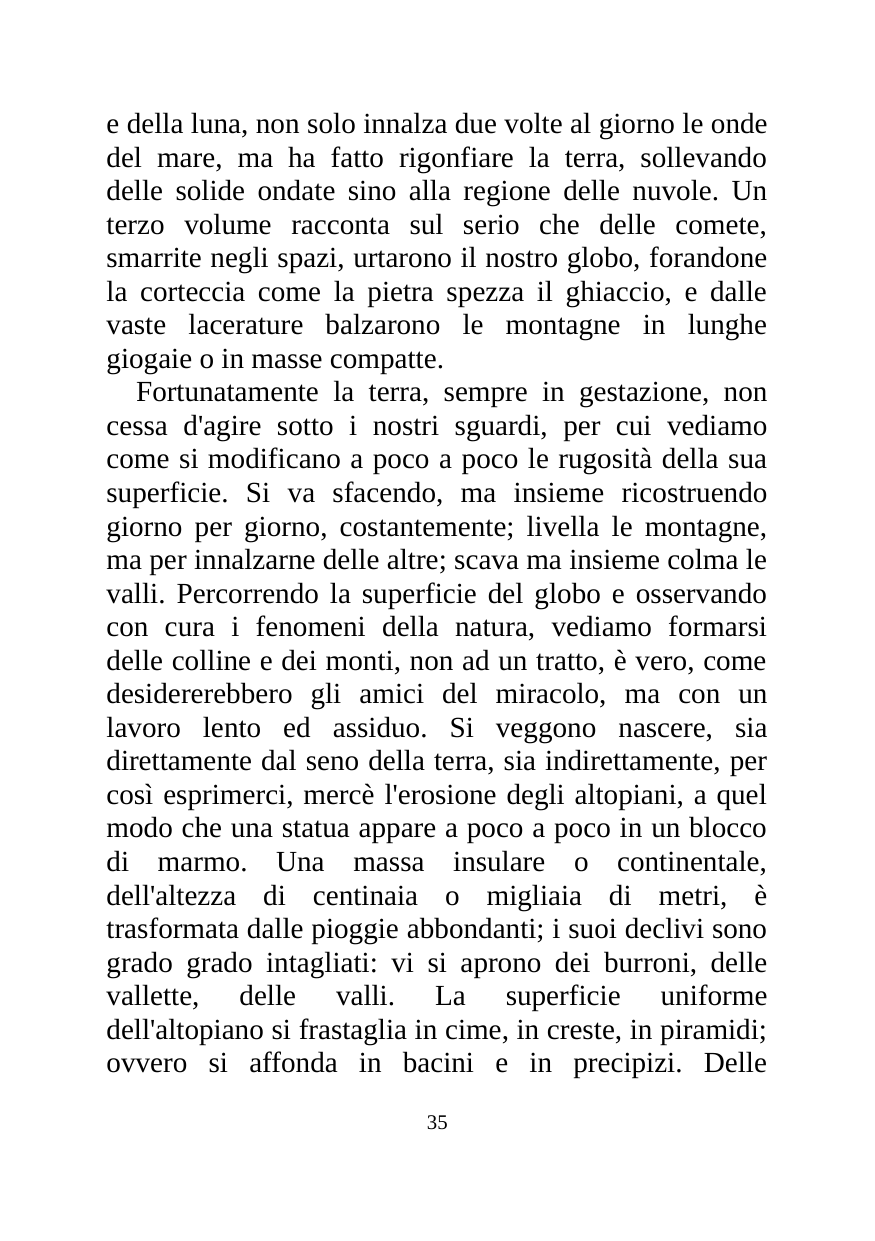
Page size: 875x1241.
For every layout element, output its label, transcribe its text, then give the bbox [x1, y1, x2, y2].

text e della luna, non solo innalza due volte al giorno le onde del mare, ma ha fatto rigonfiare la terra, sollevando delle solide ondate sino alla regione delle nuvole. Un terzo volume racconta sul serio che delle comete, smarrite negli spazi, urtarono il nostro globo, forandone la corteccia come la pietra spezza il ghiaccio, e dalle vaste lacerature balzarono le montagne in lunghe giogaie o in masse compatte. [106, 106, 768, 374]
text Fortunatamente la terra, sempre in gestazione, non cessa d'agire sotto i nostri sguardi, per cui vediamo come si modificano a poco a poco le rugosità della sua superficie. Si va sfacendo, ma insieme ricostruendo giorno per giorno, costantemente; livella le montagne, ma per innalzarne delle altre; scava ma insieme colma le valli. Percorrendo la superficie del globo e osservando con cura i fenomeni della natura, vediamo formarsi delle colline e dei monti, non ad un tratto, è vero, come desidererebbero gli amici del miracolo, ma con un lavoro lento ed assiduo. Si veggono nascere, sia direttamente dal seno della terra, sia indirettamente, per così esprimerci, mercè l'erosione degli altopiani, a quel modo che una statua appare a poco a poco in un blocco di marmo. Una massa insulare o continentale, dell'altezza di centinaia o migliaia di metri, è trasformata dalle pioggie abbondanti; i suoi declivi sono grado grado intagliati: vi si aprono dei burroni, delle vallette, delle valli. La superficie uniforme dell'altopiano si frastaglia in cime, in creste, in piramidi; ovvero si affonda in bacini e in precipizi. Delle [106, 374, 768, 1079]
